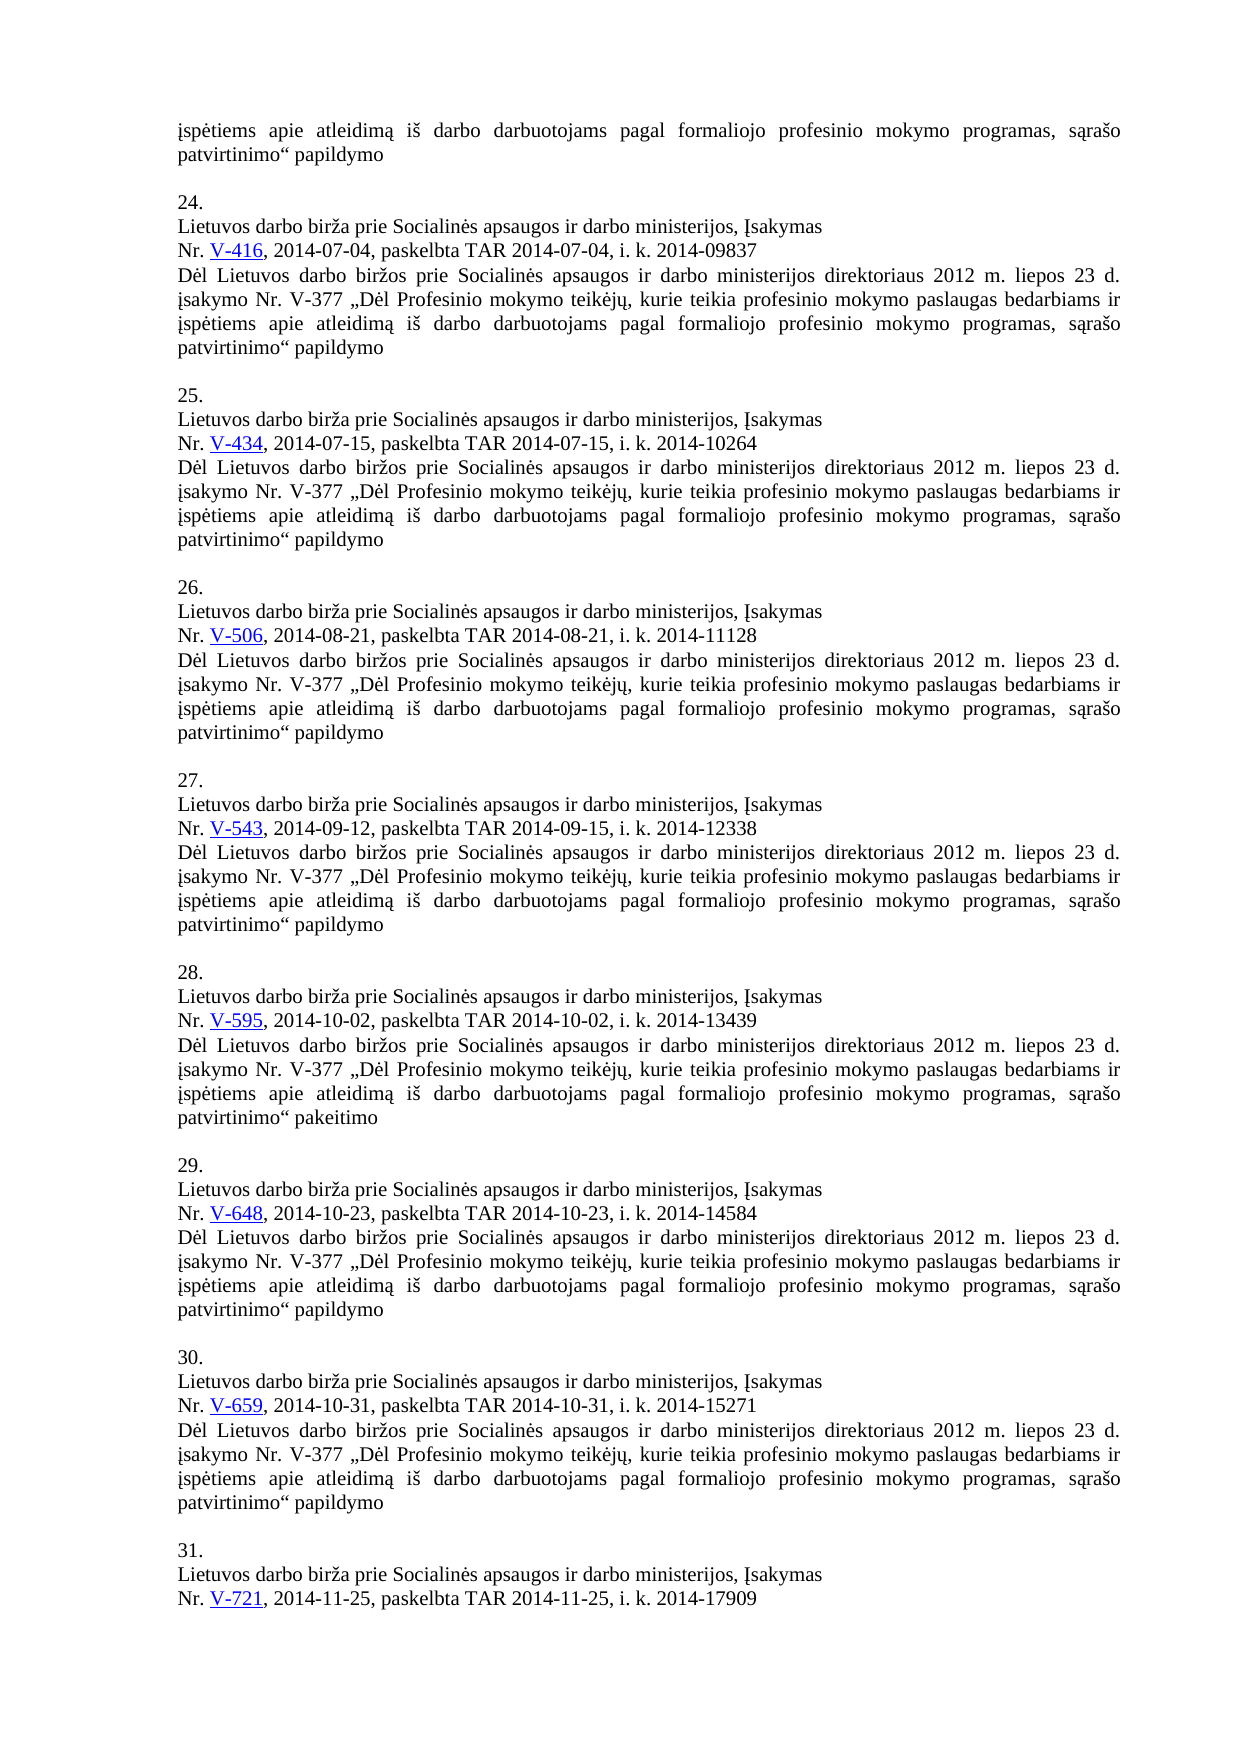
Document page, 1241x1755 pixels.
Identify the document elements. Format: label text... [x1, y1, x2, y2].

text Dėl Lietuvos darbo biržos prie Socialinės apsaugos ir darbo ministerijos direktoriaus 2012 m. liepos 23 d. įsakymo Nr. V-377 „Dėl Profesinio mokymo teikėjų, kurie teikia profesinio mokymo paslaugas bedarbiams ir įspėtiems apie atleidimą iš darbo darbuotojams pagal formaliojo profesinio mokymo programas, sąrašo patvirtinimo“ papildymo [177, 262, 1122, 359]
text įspėtiems apie atleidimą iš darbo darbuotojams pagal formaliojo profesinio mokymo programas, sąrašo patvirtinimo“ papildymo [177, 118, 1122, 166]
text 25. [177, 383, 1122, 407]
text Lietuvos darbo birža prie Socialinės apsaugos ir darbo ministerijos, Įsakymas [177, 1562, 1122, 1586]
text Dėl Lietuvos darbo biržos prie Socialinės apsaugos ir darbo ministerijos direktoriaus 2012 m. liepos 23 d. įsakymo Nr. V-377 „Dėl Profesinio mokymo teikėjų, kurie teikia profesinio mokymo paslaugas bedarbiams ir įspėtiems apie atleidimą iš darbo darbuotojams pagal formaliojo profesinio mokymo programas, sąrašo patvirtinimo“ papildymo [177, 1417, 1122, 1514]
text Nr. V-648, 2014-10-23, paskelbta TAR 2014-10-23, i. k. 2014-14584 [177, 1201, 1122, 1225]
text Nr. V-434, 2014-07-15, paskelbta TAR 2014-07-15, i. k. 2014-10264 [177, 431, 1122, 455]
text Nr. V-721, 2014-11-25, paskelbta TAR 2014-11-25, i. k. 2014-17909 [177, 1586, 1122, 1610]
text Nr. V-595, 2014-10-02, paskelbta TAR 2014-10-02, i. k. 2014-13439 [177, 1008, 1122, 1032]
text Dėl Lietuvos darbo biržos prie Socialinės apsaugos ir darbo ministerijos direktoriaus 2012 m. liepos 23 d. įsakymo Nr. V-377 „Dėl Profesinio mokymo teikėjų, kurie teikia profesinio mokymo paslaugas bedarbiams ir įspėtiems apie atleidimą iš darbo darbuotojams pagal formaliojo profesinio mokymo programas, sąrašo patvirtinimo“ papildymo [177, 647, 1122, 744]
text Dėl Lietuvos darbo biržos prie Socialinės apsaugos ir darbo ministerijos direktoriaus 2012 m. liepos 23 d. įsakymo Nr. V-377 „Dėl Profesinio mokymo teikėjų, kurie teikia profesinio mokymo paslaugas bedarbiams ir įspėtiems apie atleidimą iš darbo darbuotojams pagal formaliojo profesinio mokymo programas, sąrašo patvirtinimo“ pakeitimo [177, 1032, 1122, 1129]
text 27. [177, 768, 1122, 792]
text Lietuvos darbo birža prie Socialinės apsaugos ir darbo ministerijos, Įsakymas [177, 984, 1122, 1008]
text Lietuvos darbo birža prie Socialinės apsaugos ir darbo ministerijos, Įsakymas [177, 792, 1122, 816]
text 31. [177, 1538, 1122, 1562]
text Lietuvos darbo birža prie Socialinės apsaugos ir darbo ministerijos, Įsakymas [177, 407, 1122, 431]
text Dėl Lietuvos darbo biržos prie Socialinės apsaugos ir darbo ministerijos direktoriaus 2012 m. liepos 23 d. įsakymo Nr. V-377 „Dėl Profesinio mokymo teikėjų, kurie teikia profesinio mokymo paslaugas bedarbiams ir įspėtiems apie atleidimą iš darbo darbuotojams pagal formaliojo profesinio mokymo programas, sąrašo patvirtinimo“ papildymo [177, 1225, 1122, 1321]
text 28. [177, 960, 1122, 984]
text Lietuvos darbo birža prie Socialinės apsaugos ir darbo ministerijos, Įsakymas [177, 214, 1122, 238]
text Nr. V-659, 2014-10-31, paskelbta TAR 2014-10-31, i. k. 2014-15271 [177, 1393, 1122, 1417]
text Nr. V-506, 2014-08-21, paskelbta TAR 2014-08-21, i. k. 2014-11128 [177, 623, 1122, 647]
text Nr. V-416, 2014-07-04, paskelbta TAR 2014-07-04, i. k. 2014-09837 [177, 238, 1122, 262]
text Lietuvos darbo birža prie Socialinės apsaugos ir darbo ministerijos, Įsakymas [177, 1177, 1122, 1201]
text Dėl Lietuvos darbo biržos prie Socialinės apsaugos ir darbo ministerijos direktoriaus 2012 m. liepos 23 d. įsakymo Nr. V-377 „Dėl Profesinio mokymo teikėjų, kurie teikia profesinio mokymo paslaugas bedarbiams ir įspėtiems apie atleidimą iš darbo darbuotojams pagal formaliojo profesinio mokymo programas, sąrašo patvirtinimo“ papildymo [177, 840, 1122, 936]
text Lietuvos darbo birža prie Socialinės apsaugos ir darbo ministerijos, Įsakymas [177, 599, 1122, 623]
text Lietuvos darbo birža prie Socialinės apsaugos ir darbo ministerijos, Įsakymas [177, 1369, 1122, 1393]
text 29. [177, 1153, 1122, 1177]
text 30. [177, 1345, 1122, 1369]
text Nr. V-543, 2014-09-12, paskelbta TAR 2014-09-15, i. k. 2014-12338 [177, 816, 1122, 840]
text Dėl Lietuvos darbo biržos prie Socialinės apsaugos ir darbo ministerijos direktoriaus 2012 m. liepos 23 d. įsakymo Nr. V-377 „Dėl Profesinio mokymo teikėjų, kurie teikia profesinio mokymo paslaugas bedarbiams ir įspėtiems apie atleidimą iš darbo darbuotojams pagal formaliojo profesinio mokymo programas, sąrašo patvirtinimo“ papildymo [177, 455, 1122, 551]
text 26. [177, 575, 1122, 599]
text 24. [177, 190, 1122, 214]
